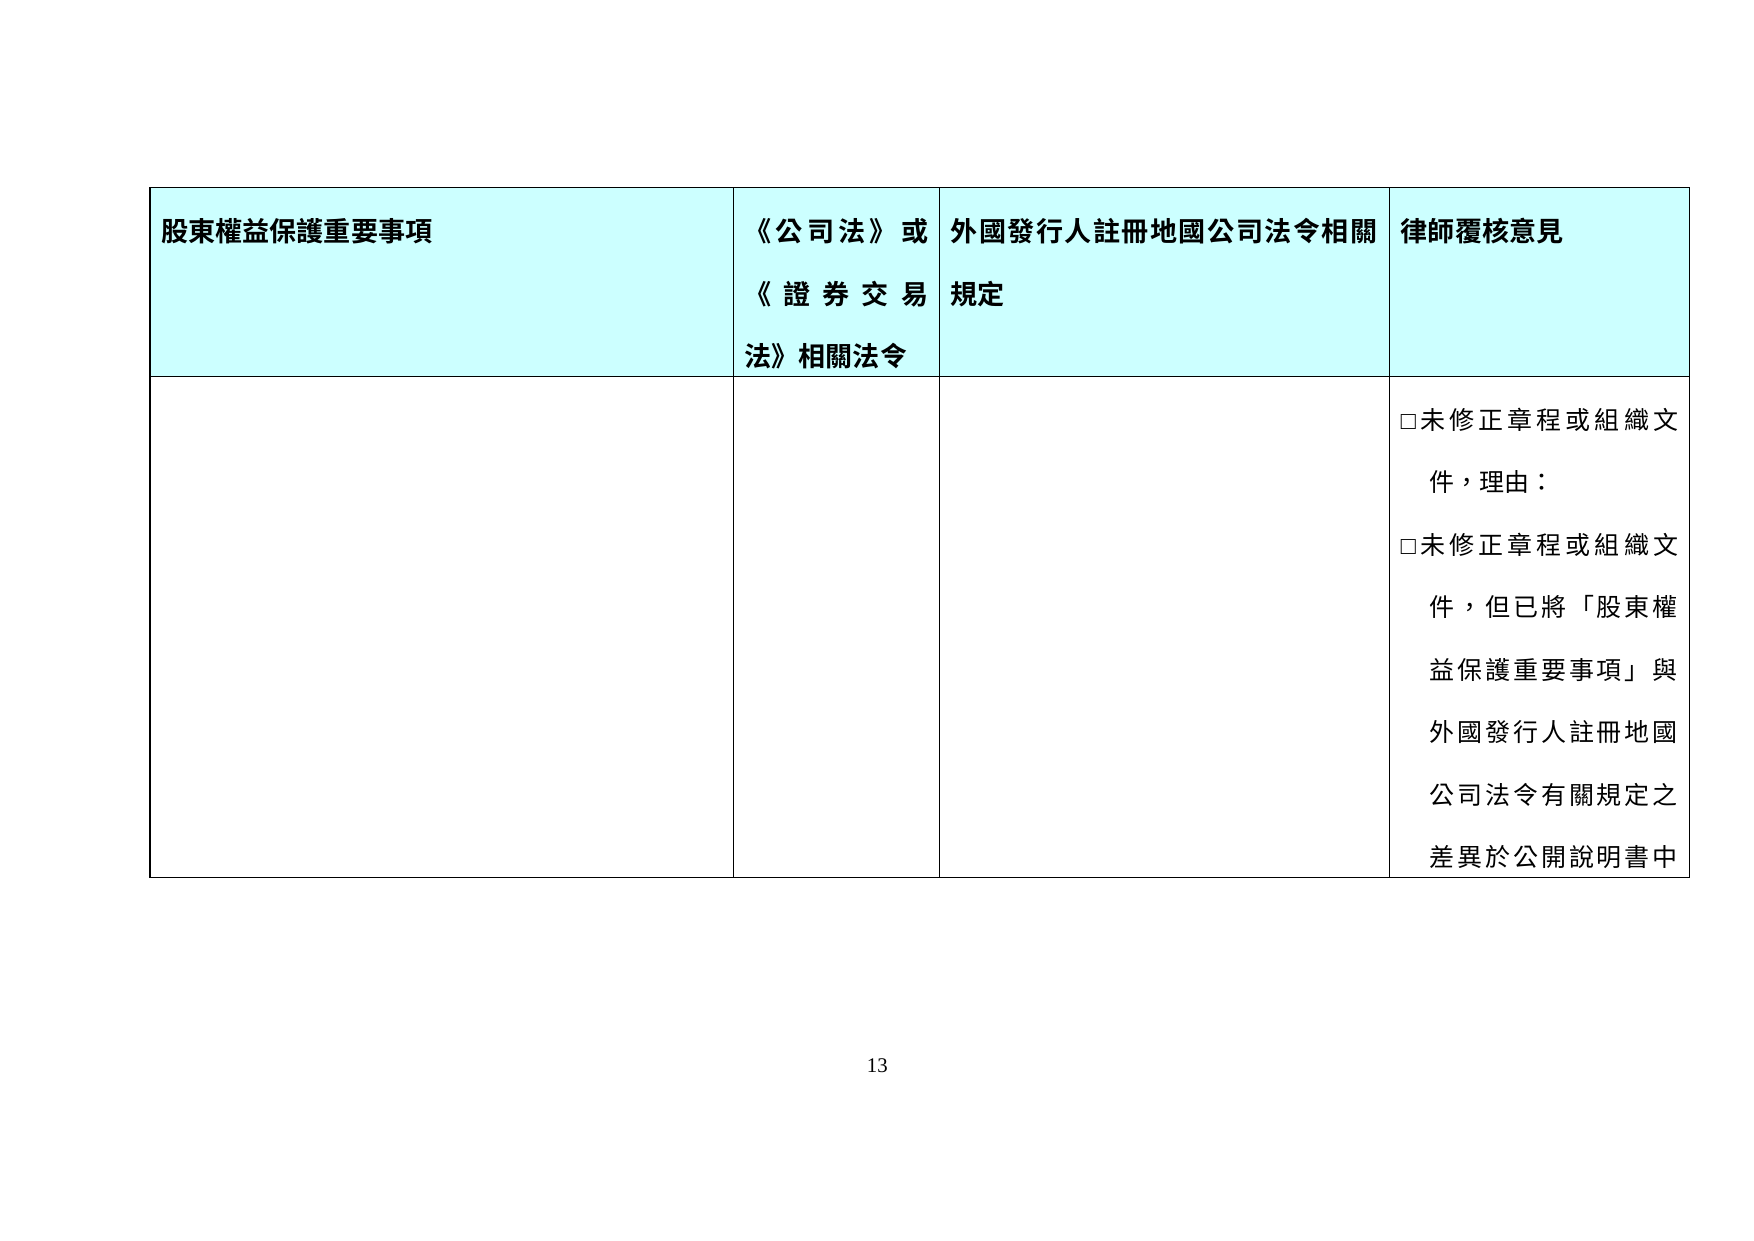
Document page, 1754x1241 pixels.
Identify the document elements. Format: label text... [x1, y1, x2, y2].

table_header 律師覆核意見 [1390, 188, 1689, 376]
table_cell □未修正章程或組織文件，理由： □未修正章程或組織文件，但已將「股東權益保護重要事項」與外國發行人註冊地國公司法令有關規定之差異於公開說明書中 [1390, 377, 1689, 877]
table_cell [734, 377, 939, 877]
table_header 外國發行人註冊地國公司法令相關規定 [940, 188, 1389, 376]
table_header 股東權益保護重要事項 [151, 188, 733, 376]
table_header 《公司法》或《證券交易法》相關法令 [734, 188, 939, 376]
table_cell [151, 377, 733, 877]
table_cell [940, 377, 1389, 877]
